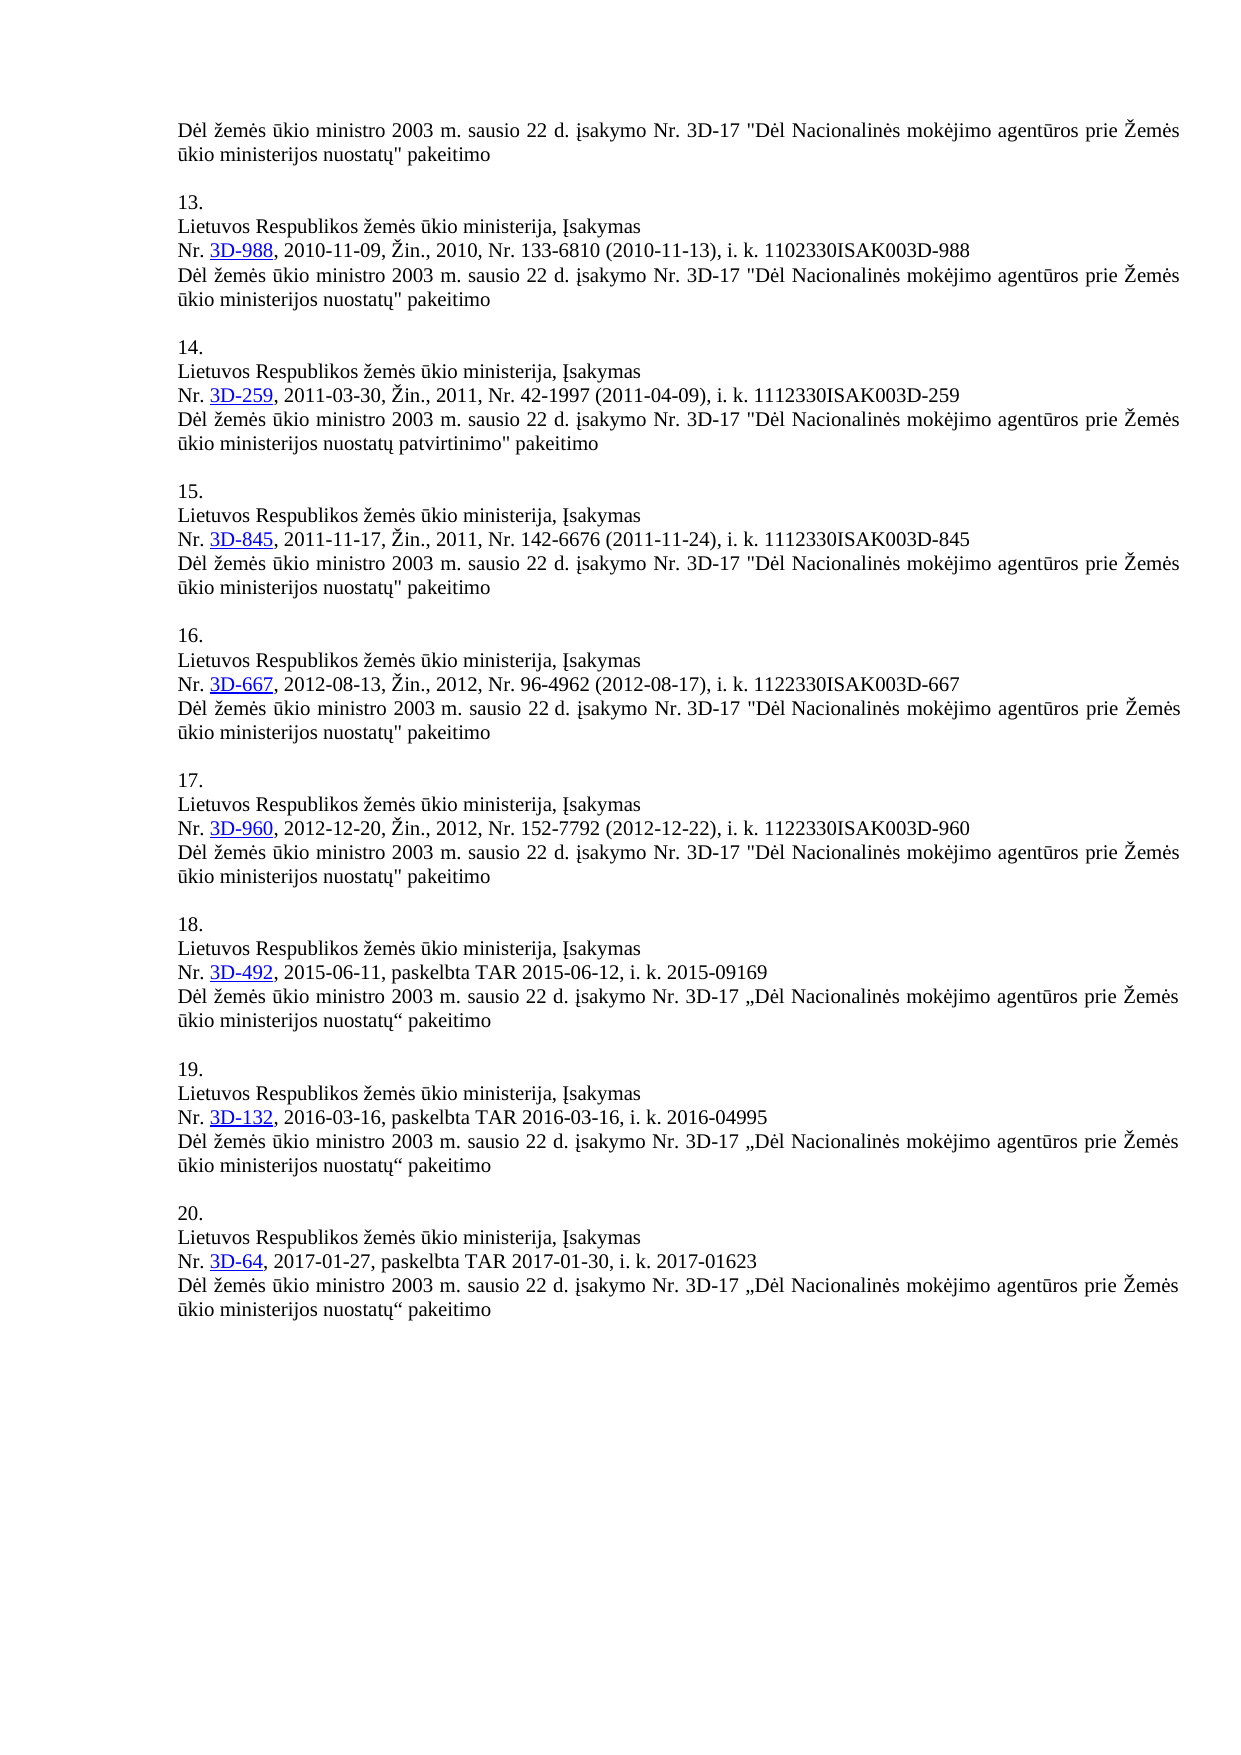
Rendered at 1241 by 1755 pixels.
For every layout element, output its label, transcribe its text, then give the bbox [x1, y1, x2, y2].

text 15. [177, 479, 1181, 503]
text Nr. 3D-845, 2011-11-17, Žin., 2011, Nr. 142-6676 (2011-11-24), i. k. 1112330ISAK003D-845 [177, 527, 1181, 551]
text Nr. 3D-64, 2017-01-27, paskelbta TAR 2017-01-30, i. k. 2017-01623 [177, 1249, 1181, 1273]
text Lietuvos Respublikos žemės ūkio ministerija, Įsakymas [177, 1081, 1181, 1105]
text Dėl žemės ūkio ministro 2003 m. sausio 22 d. įsakymo Nr. 3D-17 "Dėl Nacionalinės mokėjimo agentūros prie Žemės ūkio ministerijos nuostatų" pakeitimo [177, 551, 1181, 599]
text Nr. 3D-259, 2011-03-30, Žin., 2011, Nr. 42-1997 (2011-04-09), i. k. 1112330ISAK003D-259 [177, 383, 1181, 407]
text 16. [177, 623, 1181, 647]
text 14. [177, 335, 1181, 359]
text 18. [177, 912, 1181, 936]
text Nr. 3D-492, 2015-06-11, paskelbta TAR 2015-06-12, i. k. 2015-09169 [177, 960, 1181, 984]
text Dėl žemės ūkio ministro 2003 m. sausio 22 d. įsakymo Nr. 3D-17 "Dėl Nacionalinės mokėjimo agentūros prie Žemės ūkio ministerijos nuostatų" pakeitimo [177, 696, 1181, 744]
text Lietuvos Respublikos žemės ūkio ministerija, Įsakymas [177, 214, 1181, 238]
text Lietuvos Respublikos žemės ūkio ministerija, Įsakymas [177, 936, 1181, 960]
text Nr. 3D-132, 2016-03-16, paskelbta TAR 2016-03-16, i. k. 2016-04995 [177, 1105, 1181, 1129]
text Nr. 3D-667, 2012-08-13, Žin., 2012, Nr. 96-4962 (2012-08-17), i. k. 1122330ISAK003D-667 [177, 672, 1181, 696]
text 13. [177, 190, 1181, 214]
text Lietuvos Respublikos žemės ūkio ministerija, Įsakymas [177, 1225, 1181, 1249]
text 17. [177, 768, 1181, 792]
text Nr. 3D-988, 2010-11-09, Žin., 2010, Nr. 133-6810 (2010-11-13), i. k. 1102330ISAK003D-988 [177, 238, 1181, 262]
text Lietuvos Respublikos žemės ūkio ministerija, Įsakymas [177, 359, 1181, 383]
text 19. [177, 1057, 1181, 1081]
text Dėl žemės ūkio ministro 2003 m. sausio 22 d. įsakymo Nr. 3D-17 „Dėl Nacionalinės mokėjimo agentūros prie Žemės ūkio ministerijos nuostatų“ pakeitimo [177, 1273, 1181, 1321]
text Dėl žemės ūkio ministro 2003 m. sausio 22 d. įsakymo Nr. 3D-17 "Dėl Nacionalinės mokėjimo agentūros prie Žemės ūkio ministerijos nuostatų patvirtinimo" pakeitimo [177, 407, 1181, 455]
text Lietuvos Respublikos žemės ūkio ministerija, Įsakymas [177, 503, 1181, 527]
text Nr. 3D-960, 2012-12-20, Žin., 2012, Nr. 152-7792 (2012-12-22), i. k. 1122330ISAK003D-960 [177, 816, 1181, 840]
text Dėl žemės ūkio ministro 2003 m. sausio 22 d. įsakymo Nr. 3D-17 „Dėl Nacionalinės mokėjimo agentūros prie Žemės ūkio ministerijos nuostatų“ pakeitimo [177, 1129, 1181, 1177]
text Lietuvos Respublikos žemės ūkio ministerija, Įsakymas [177, 792, 1181, 816]
text 20. [177, 1201, 1181, 1225]
text Dėl žemės ūkio ministro 2003 m. sausio 22 d. įsakymo Nr. 3D-17 „Dėl Nacionalinės mokėjimo agentūros prie Žemės ūkio ministerijos nuostatų“ pakeitimo [177, 984, 1181, 1032]
text Dėl žemės ūkio ministro 2003 m. sausio 22 d. įsakymo Nr. 3D-17 "Dėl Nacionalinės mokėjimo agentūros prie Žemės ūkio ministerijos nuostatų" pakeitimo [177, 262, 1181, 311]
text Dėl žemės ūkio ministro 2003 m. sausio 22 d. įsakymo Nr. 3D-17 "Dėl Nacionalinės mokėjimo agentūros prie Žemės ūkio ministerijos nuostatų" pakeitimo [177, 840, 1181, 888]
text Dėl žemės ūkio ministro 2003 m. sausio 22 d. įsakymo Nr. 3D-17 "Dėl Nacionalinės mokėjimo agentūros prie Žemės ūkio ministerijos nuostatų" pakeitimo [177, 118, 1181, 166]
text Lietuvos Respublikos žemės ūkio ministerija, Įsakymas [177, 647, 1181, 672]
